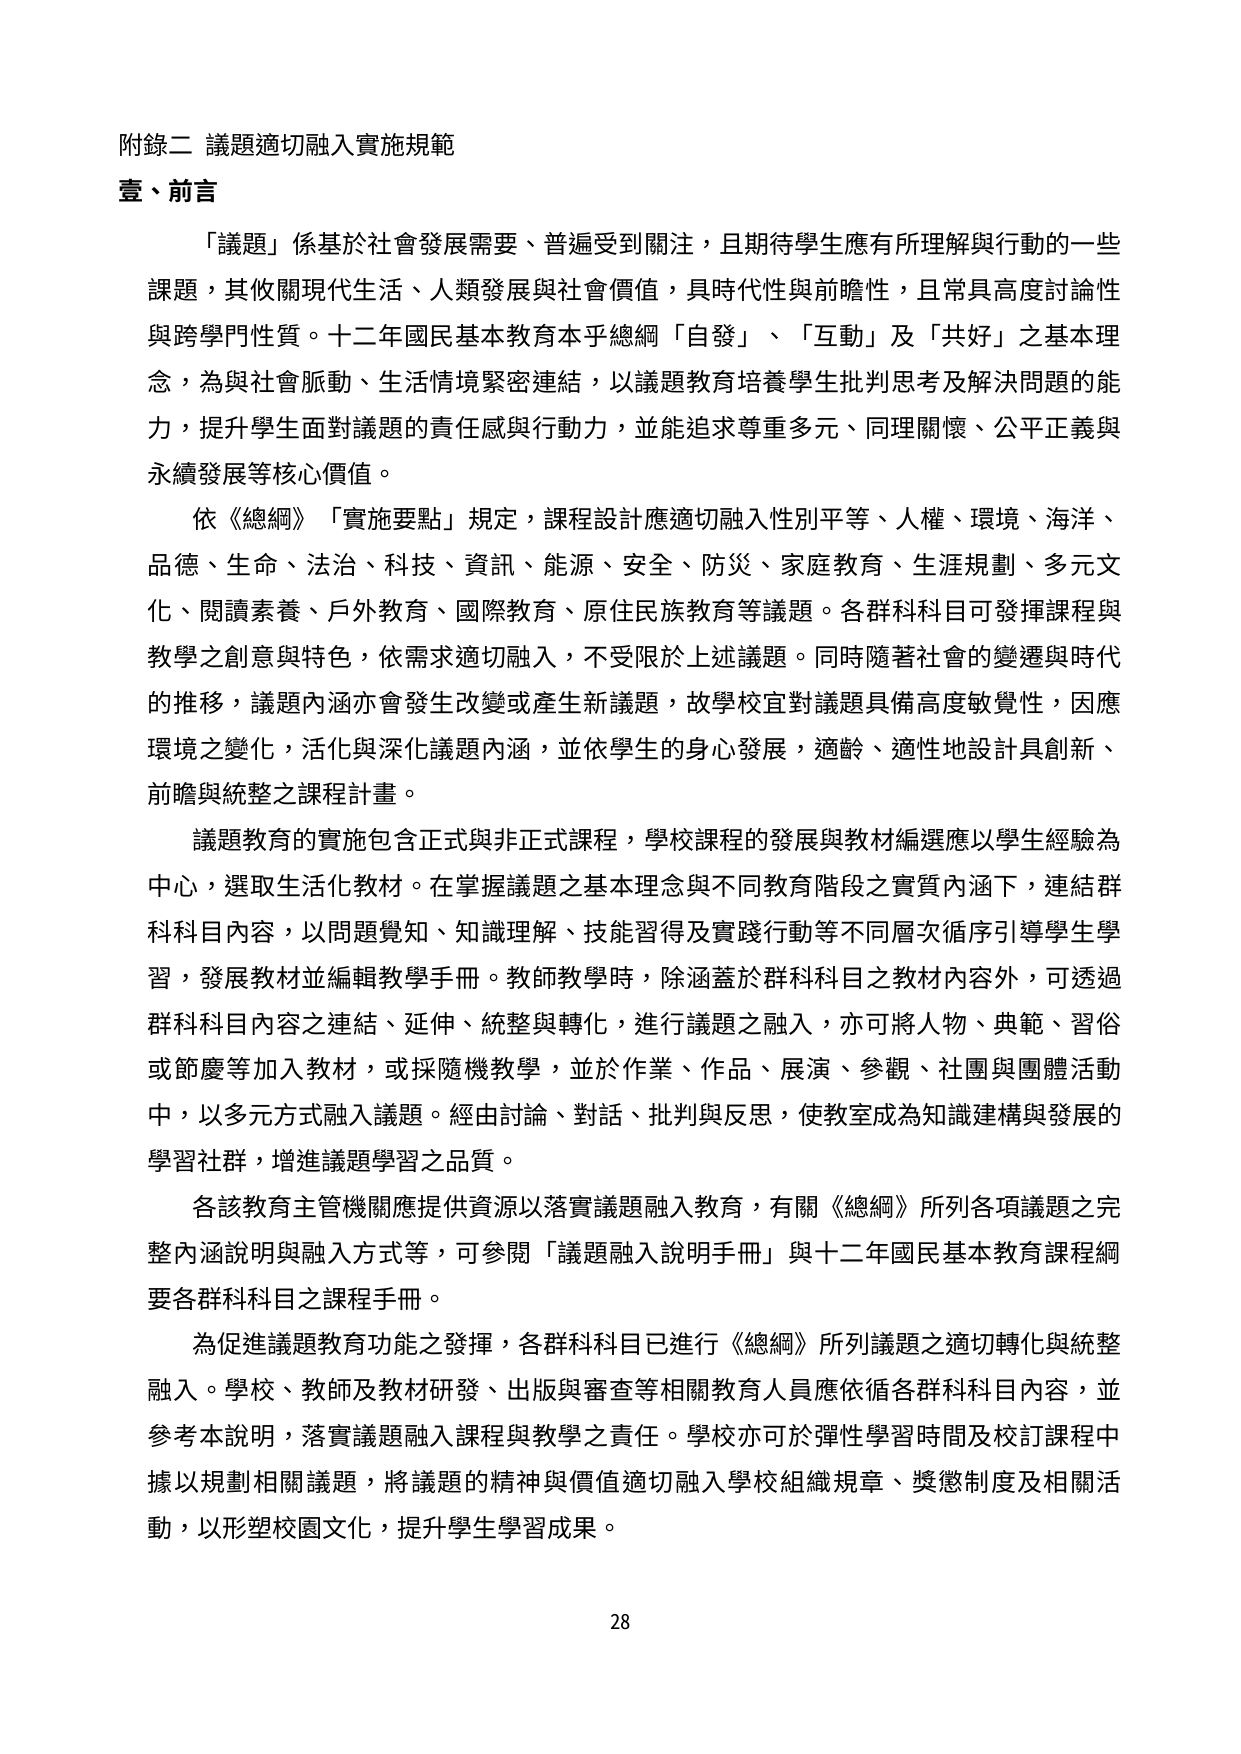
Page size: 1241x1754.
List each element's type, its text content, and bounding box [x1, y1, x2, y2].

text 「議題」係基於社會發展需要、普遍受到關注，且期待學生應有所理解與行動的一些課題，其攸關現代生活、人類發展與社會價值，具時代性與前瞻性，且常具高度討論性與跨學門性質。十二年國民基本教育本乎總綱「自發」、「互動」及「共好」之基本理念，為與社會脈動、生活情境緊密連結，以議題教育培養學生批判思考及解決問題的能力，提升學生面對議題的責任感與行動力，並能追求尊重多元、同理關懷、公平正義與永續發展等核心價值。 [148, 217, 1122, 492]
text 議題教育的實施包含正式與非正式課程，學校課程的發展與教材編選應以學生經驗為中心，選取生活化教材。在掌握議題之基本理念與不同教育階段之實質內涵下，連結群科科目內容，以問題覺知、知識理解、技能習得及實踐行動等不同層次循序引導學生學習，發展教材並編輯教學手冊。教師教學時，除涵蓋於群科科目之教材內容外，可透過群科科目內容之連結、延伸、統整與轉化，進行議題之融入，亦可將人物、典範、習俗或節慶等加入教材，或採隨機教學，並於作業、作品、展演、參觀、社團與團體活動中，以多元方式融入議題。經由討論、對話、批判與反思，使教室成為知識建構與發展的學習社群，增進議題學習之品質。 [148, 813, 1122, 1180]
text 附錄二 議題適切融入實施規範 [118, 118, 1122, 164]
text 壹、前言 [118, 164, 1122, 210]
text 各該教育主管機關應提供資源以落實議題融入教育，有關《總綱》所列各項議題之完整內涵說明與融入方式等，可參閱「議題融入說明手冊」與十二年國民基本教育課程綱要各群科科目之課程手冊。 [148, 1180, 1122, 1317]
text 依《總綱》「實施要點」規定，課程設計應適切融入性別平等、人權、環境、海洋、品德、生命、法治、科技、資訊、能源、安全、防災、家庭教育、生涯規劃、多元文化、閱讀素養、戶外教育、國際教育、原住民族教育等議題。各群科科目可發揮課程與教學之創意與特色，依需求適切融入，不受限於上述議題。同時隨著社會的變遷與時代的推移，議題內涵亦會發生改變或產生新議題，故學校宜對議題具備高度敏覺性，因應環境之變化，活化與深化議題內涵，並依學生的身心發展，適齡、適性地設計具創新、前瞻與統整之課程計畫。 [148, 492, 1122, 813]
text 為促進議題教育功能之發揮，各群科科目已進行《總綱》所列議題之適切轉化與統整融入。學校、教師及教材研發、出版與審查等相關教育人員應依循各群科科目內容，並參考本說明，落實議題融入課程與教學之責任。學校亦可於彈性學習時間及校訂課程中據以規劃相關議題，將議題的精神與價值適切融入學校組織規章、獎懲制度及相關活動，以形塑校園文化，提升學生學習成果。 [148, 1317, 1122, 1546]
